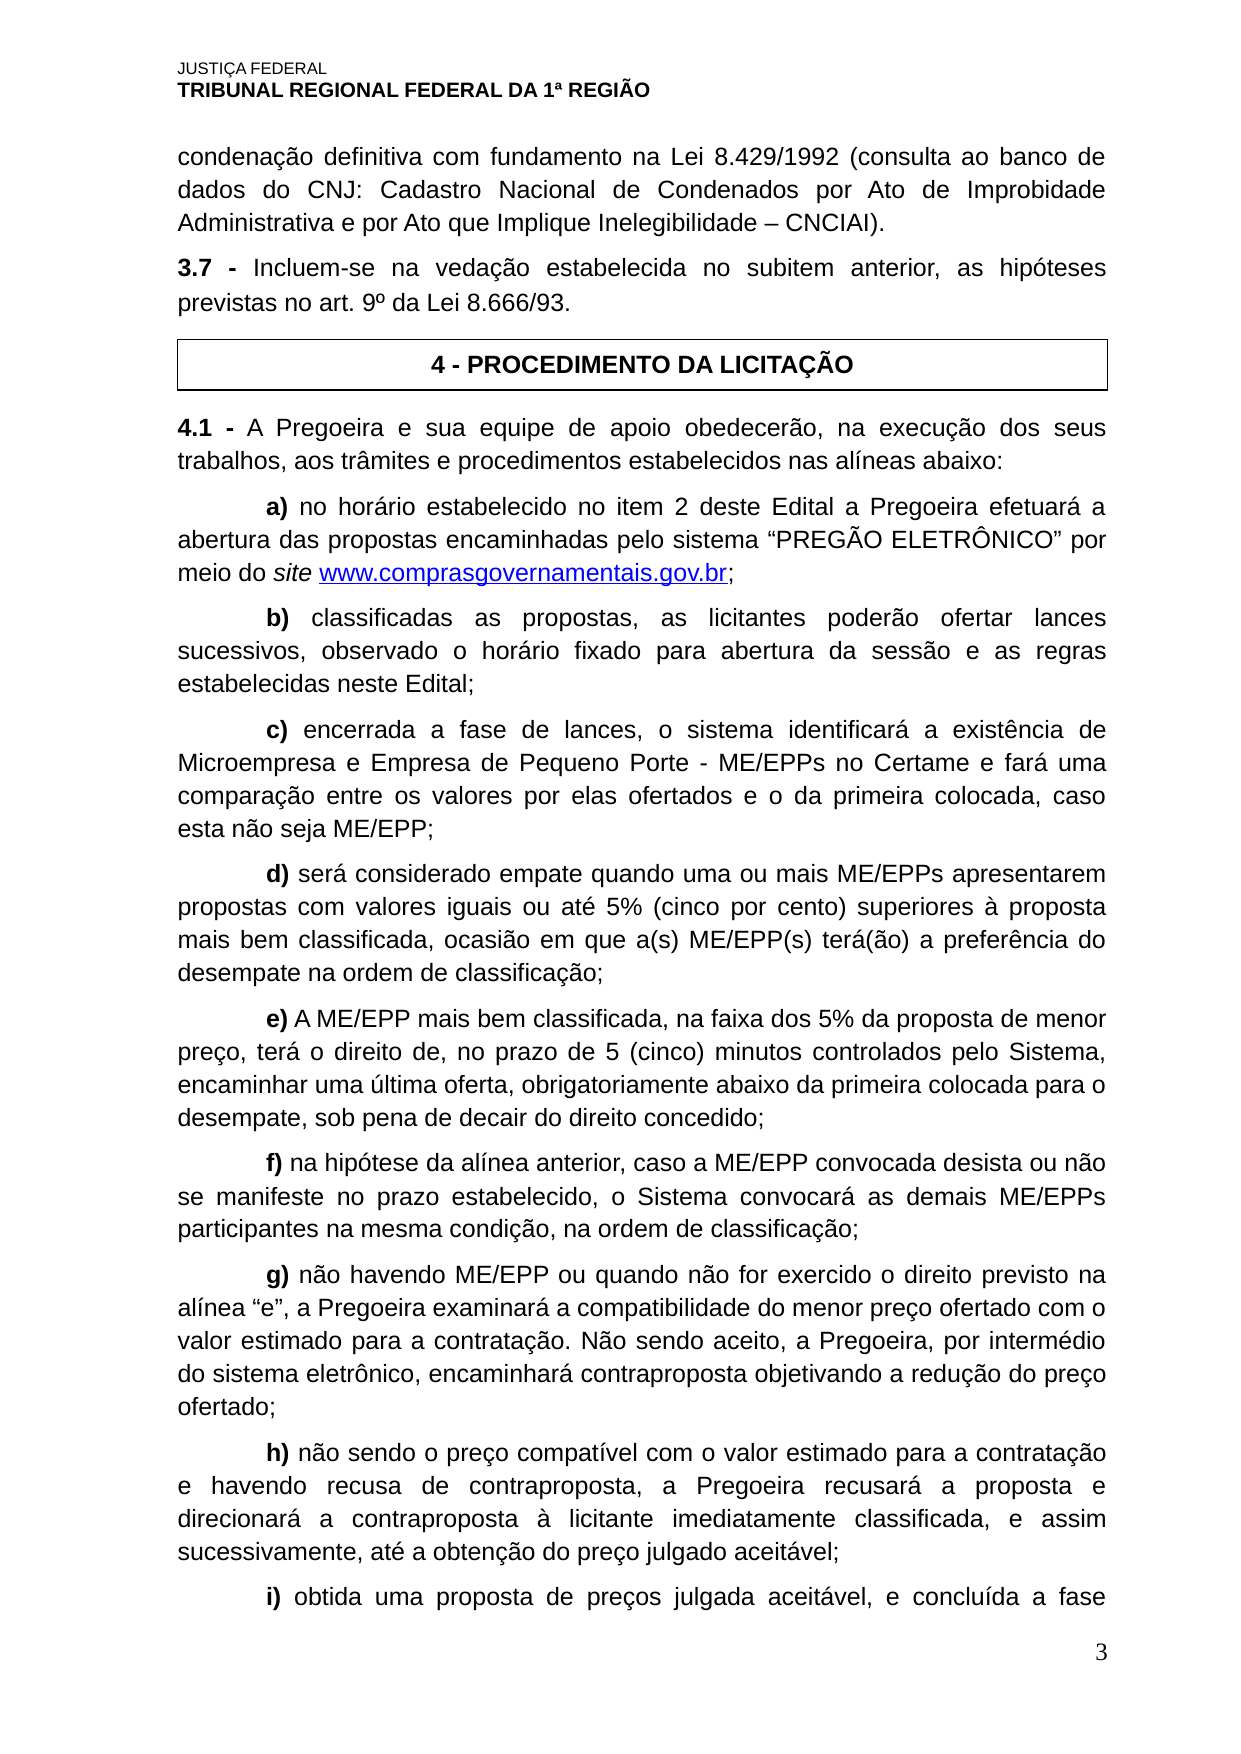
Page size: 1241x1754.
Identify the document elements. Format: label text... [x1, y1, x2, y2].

text h) não sendo o preço compatível com o valor estimado para a contratação e havendo recusa de contraproposta, a Pregoeira recusará a proposta e direcionará a contraproposta à licitante imediatamente classificada, e assim sucessivamente, até a obtenção do preço julgado aceitável; [177, 1438, 1108, 1565]
text e) A ME/EPP mais bem classificada, na faixa dos 5% da proposta de menor preço, terá o direito de, no prazo de 5 (cinco) minutos controlados pelo Sistema, encaminhar uma última oferta, obrigatoriamente abaixo da primeira colocada para o desempate, sob pena de decair do direito concedido; [177, 1004, 1108, 1132]
text 4.1 - A Pregoeira e sua equipe de apoio obedecerão, na execução dos seus trabalhos, aos trâmites e procedimentos estabelecidos nas alíneas abaixo: [177, 413, 1108, 475]
text c) encerrada a fase de lances, o sistema identificará a existência de Microempresa e Empresa de Pequeno Porte - ME/EPPs no Certame e fará uma comparação entre os valores por elas ofertados e o da primeira colocada, caso esta não seja ME/EPP; [177, 715, 1108, 842]
text f) na hipótese da alínea anterior, caso a ME/EPP convocada desista ou não se manifeste no prazo estabelecido, o Sistema convocará as demais ME/EPPs participantes na mesma condição, na ordem de classificação; [177, 1148, 1108, 1243]
text g) não havendo ME/EPP ou quando não for exercido o direito previsto na alínea “e”, a Pregoeira examinará a compatibilidade do menor preço ofertado com o valor estimado para a contratação. Não sendo aceito, a Pregoeira, por intermédio do sistema eletrônico, encaminhará contraproposta objetivando a redução do preço ofertado; [177, 1260, 1108, 1421]
text i) obtida uma proposta de preços julgada aceitável, e concluída a fase [177, 1582, 1108, 1611]
text 4 - PROCEDIMENTO DA LICITAÇÃO [178, 340, 1107, 389]
text d) será considerado empate quando uma ou mais ME/EPPs apresentarem propostas com valores iguais ou até 5% (cinco por cento) superiores à proposta mais bem classificada, ocasião em que a(s) ME/EPP(s) terá(ão) a preferência do desempate na ordem de classificação; [177, 859, 1108, 987]
text a) no horário estabelecido no item 2 deste Edital a Pregoeira efetuará a abertura das propostas encaminhadas pelo sistema “PREGÃO ELETRÔNICO” por meio do site www.comprasgovernamentais.gov.br; [177, 492, 1108, 586]
text condenação definitiva com fundamento na Lei 8.429/1992 (consulta ao banco de dados do CNJ: Cadastro Nacional de Condenados por Ato de Improbidade Administrativa e por Ato que Implique Inelegibilidade – CNCIAI). [177, 142, 1108, 237]
text 3.7 - Incluem-se na vedação estabelecida no subitem anterior, as hipóteses previstas no art. 9º da Lei 8.666/93. [177, 253, 1108, 317]
text b) classificadas as propostas, as licitantes poderão ofertar lances sucessivos, observado o horário fixado para abertura da sessão e as regras estabelecidas neste Edital; [177, 603, 1108, 698]
